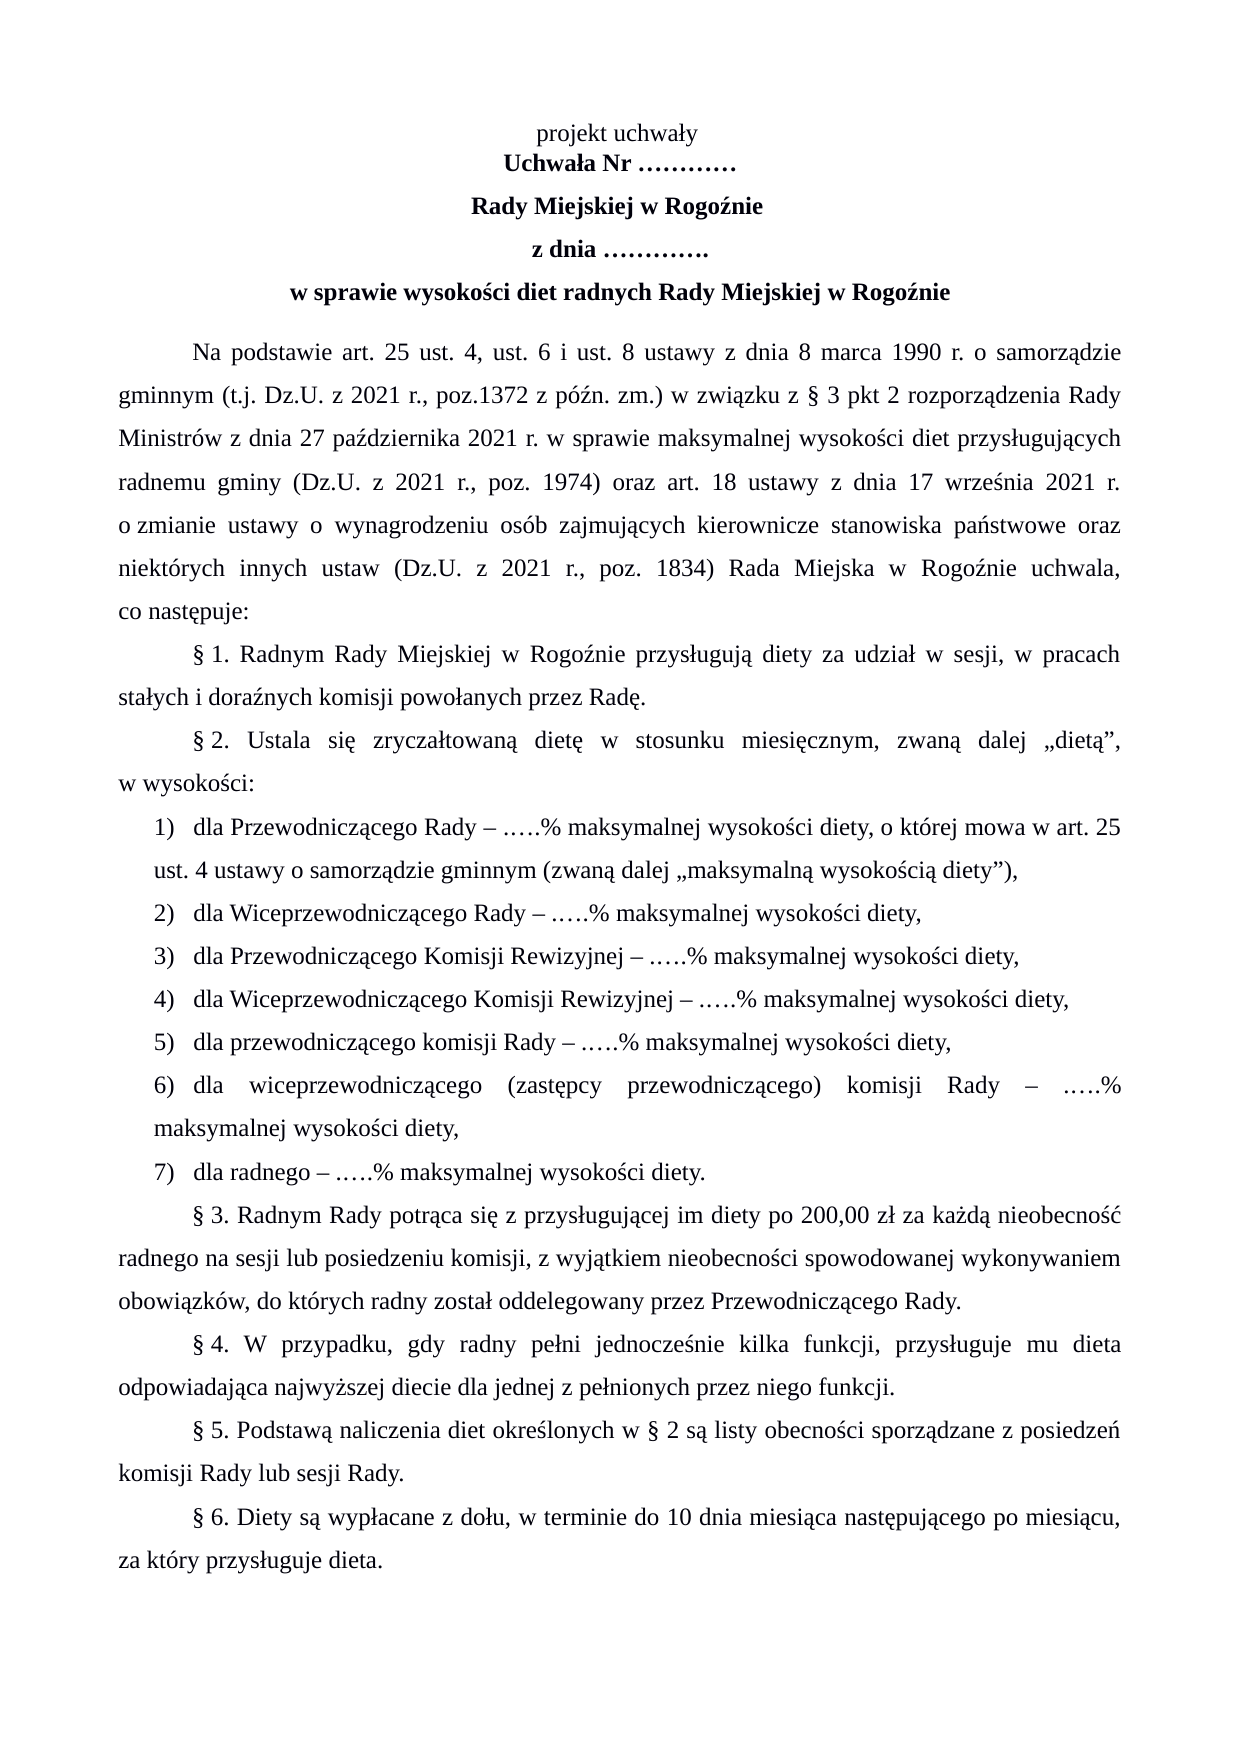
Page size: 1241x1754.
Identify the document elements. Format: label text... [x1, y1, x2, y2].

list dla Wiceprzewodniczącego Komisji Rewizyjnej – .….% maksymalnej wysokości diety, [153, 984, 1122, 1013]
text z dnia …………. [118, 234, 1122, 263]
text § 5. Podstawą naliczenia diet określonych w § 2 są listy obecności sporządzane z posiedzeń komisji Rady lub sesji Rady. [118, 1415, 1122, 1487]
list dla wiceprzewodniczącego (zastępcy przewodniczącego) komisji Rady – .….% maksymalnej wysokości diety, [153, 1070, 1122, 1142]
text § 3. Radnym Rady potrąca się z przysługującej im diety po 200,00 zł za każdą nieobecność radnego na sesji lub posiedzeniu komisji, z wyjątkiem nieobecności spowodowanej wykonywaniem obowiązków, do których radny został oddelegowany przez Przewodniczącego Rady. [118, 1200, 1122, 1315]
list dla Wiceprzewodniczącego Rady – .….% maksymalnej wysokości diety, [153, 898, 1122, 927]
list dla przewodniczącego komisji Rady – .….% maksymalnej wysokości diety, [153, 1027, 1122, 1056]
list dla Przewodniczącego Rady – .….% maksymalnej wysokości diety, o której mowa w art. 25 ust. 4 ustawy o samorządzie gminnym (zwaną dalej „maksymalną wysokością diety”), [153, 812, 1122, 883]
text § 1. Radnym Rady Miejskiej w Rogoźnie przysługują diety za udział w sesji, w pracach stałych i doraźnych komisji powołanych przez Radę. [118, 639, 1122, 711]
text § 6. Diety są wypłacane z dołu, w terminie do 10 dnia miesiąca następującego po miesiącu, za który przysługuje dieta. [118, 1502, 1122, 1573]
text Na podstawie art. 25 ust. 4, ust. 6 i ust. 8 ustawy z dnia 8 marca 1990 r. o samorządzie gminnym (t.j. Dz.U. z 2021 r., poz.1372 z późn. zm.) w związku z § 3 pkt 2 rozporządzenia Rady Ministrów z dnia 27 października 2021 r. w sprawie maksymalnej wysokości diet przysługujących radnemu gminy (Dz.U. z 2021 r., poz. 1974) oraz art. 18 ustawy z dnia 17 września 2021 r. o zmianie ustawy o wynagrodzeniu osób zajmujących kierownicze stanowiska państwowe oraz niektórych innych ustaw (Dz.U. z 2021 r., poz. 1834) Rada Miejska w Rogoźnie uchwala, co następuje: [118, 337, 1122, 625]
text § 4. W przypadku, gdy radny pełni jednocześnie kilka funkcji, przysługuje mu dieta odpowiadająca najwyższej diecie dla jednej z pełnionych przez niego funkcji. [118, 1329, 1122, 1401]
text Rady Miejskiej w Rogoźnie [118, 191, 1122, 219]
text w sprawie wysokości diet radnych Rady Miejskiej w Rogoźnie [118, 277, 1122, 306]
text Uchwała Nr ………… [118, 148, 1122, 176]
list dla radnego – .….% maksymalnej wysokości diety. [153, 1157, 1122, 1185]
list dla Przewodniczącego Komisji Rewizyjnej – .….% maksymalnej wysokości diety, [153, 941, 1122, 970]
text § 2. Ustala się zryczałtowaną dietę w stosunku miesięcznym, zwaną dalej „dietą”, w wysokości: [118, 725, 1122, 797]
